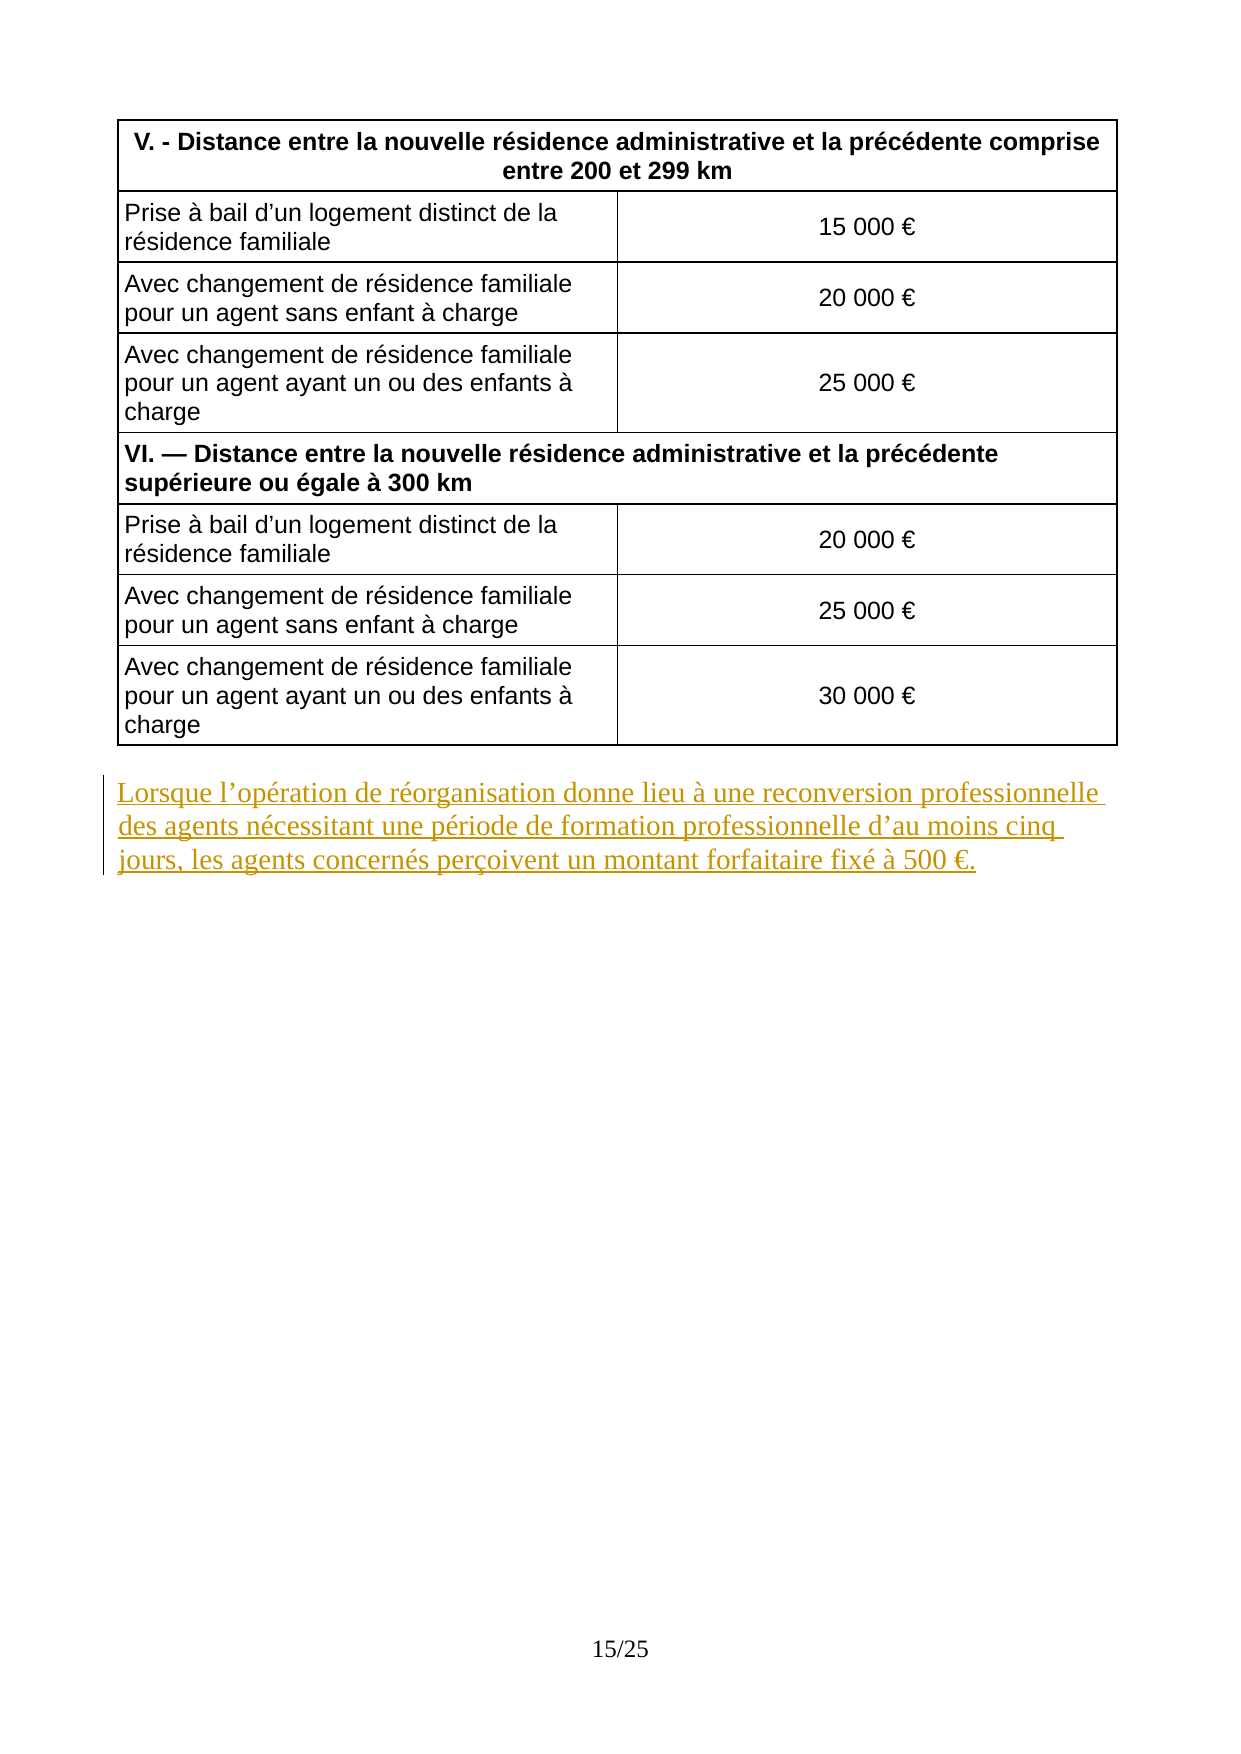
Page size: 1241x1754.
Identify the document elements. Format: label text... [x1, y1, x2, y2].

table_header V. - Distance entre la nouvelle résidence administrative et la précédente comprise entre 200 et 299 km [119, 121, 1116, 190]
table_cell 20 000 € [618, 263, 1116, 332]
table_cell Prise à bail d’un logement distinct de la résidence familiale [119, 192, 617, 261]
table_cell 15 000 € [618, 192, 1116, 261]
table_cell 25 000 € [618, 575, 1116, 645]
table_cell 20 000 € [618, 505, 1116, 574]
table_cell Avec changement de résidence familiale pour un agent sans enfant à charge [119, 575, 617, 645]
table_cell Prise à bail d’un logement distinct de la résidence familiale [119, 505, 617, 574]
table_cell Avec changement de résidence familiale pour un agent ayant un ou des enfants à charge [119, 334, 617, 432]
table_cell VI. ― Distance entre la nouvelle résidence administrative et la précédente supérieure ou égale à 300 km [119, 433, 1116, 503]
table_cell Avec changement de résidence familiale pour un agent ayant un ou des enfants à charge [119, 646, 617, 744]
table_cell 30 000 € [618, 646, 1116, 744]
table_cell Avec changement de résidence familiale pour un agent sans enfant à charge [119, 263, 617, 332]
table_cell 25 000 € [618, 334, 1116, 432]
text Lorsque l’opération de réorganisation donne lieu à une reconversion professionnelle des agents nécessitant une période de formation professionnelle d’au moins cinq jours, les agents concernés perçoivent un montant forfaitaire fixé à 500 €. [117, 775, 1128, 875]
